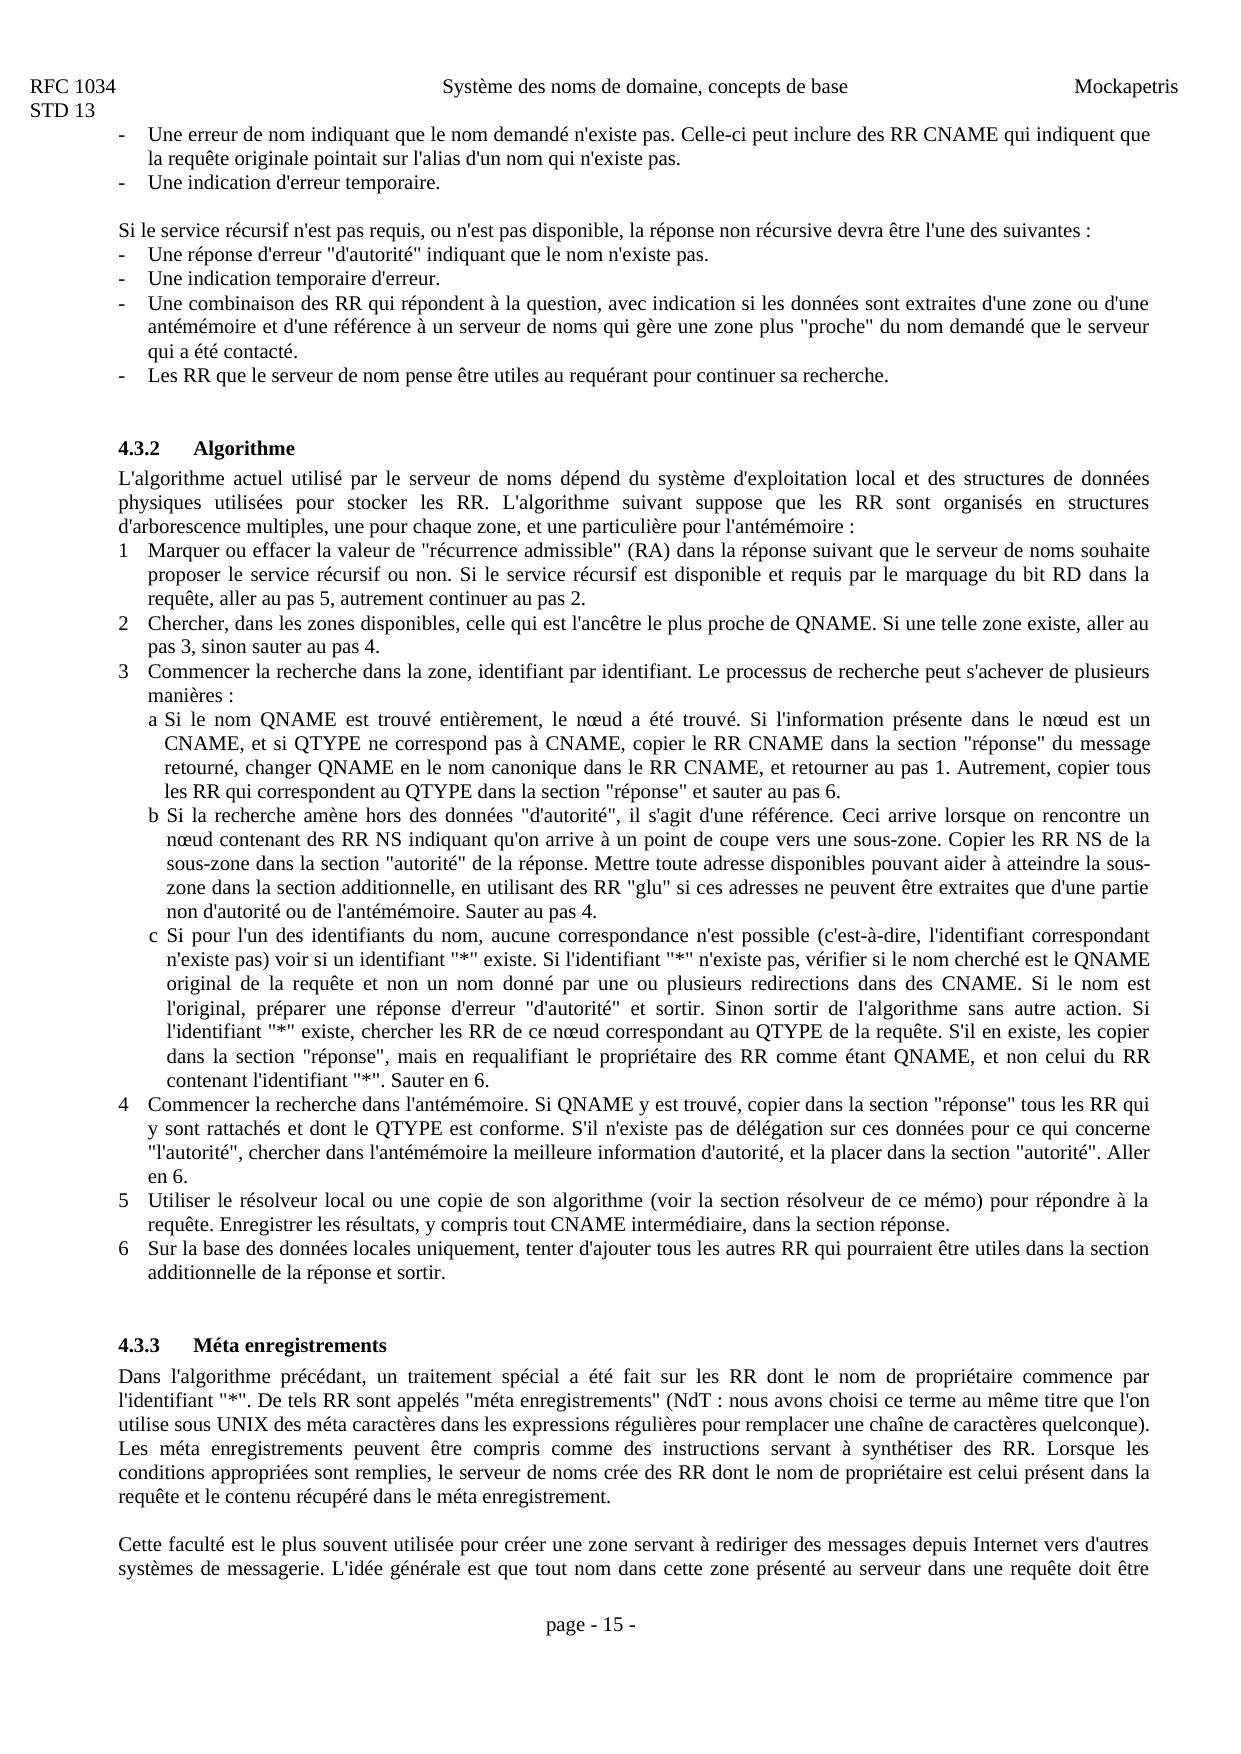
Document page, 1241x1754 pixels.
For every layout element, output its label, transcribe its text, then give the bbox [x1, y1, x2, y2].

text - Une réponse d'erreur "d'autorité" indiquant que le nom n'existe pas. [118, 242, 1152, 266]
text c Si pour l'un des identifiants du nom, aucune correspondance n'est possible (c'est-à-dire, l'identifiant correspondant n'existe pas) voir si un identifiant "*" existe. Si l'identifiant "*" n'existe pas, vérifier si le nom cherché est le QNAME original de la requête et non un nom donné par une ou plusieurs redirections dans des CNAME. Si le nom est l'original, préparer une réponse d'erreur "d'autorité" et sortir. Sinon sortir de l'algorithme sans autre action. Si l'identifiant "*" existe, chercher les RR de ce nœud correspondant au QTYPE de la requête. S'il en existe, les copier dans la section "réponse", mais en requalifiant le propriétaire des RR comme étant QNAME, et non celui du RR contenant l'identifiant "*". Sauter en 6. [149, 923, 1152, 1092]
text 2 Chercher, dans les zones disponibles, celle qui est l'ancêtre le plus proche de QNAME. Si une telle zone existe, aller au pas 3, sinon sauter au pas 4. [118, 610, 1152, 658]
text - Une indication temporaire d'erreur. [118, 266, 1152, 290]
text - Les RR que le serveur de nom pense être utiles au requérant pour continuer sa recherche. [118, 363, 1152, 387]
text Dans l'algorithme précédant, un traitement spécial a été fait sur les RR dont le nom de propriétaire commence par l'identifiant "*". De tels RR sont appelés "méta enregistrements" (NdT : nous avons choisi ce terme au même titre que l'on utilise sous UNIX des méta caractères dans les expressions régulières pour remplacer une chaîne de caractères quelconque). Les méta enregistrements peuvent être compris comme des instructions servant à synthétiser des RR. Lorsque les conditions appropriées sont remplies, le serveur de noms crée des RR dont le nom de propriétaire est celui présent dans la requête et le contenu récupéré dans le méta enregistrement. [118, 1363, 1152, 1508]
text 6 Sur la base des données locales uniquement, tenter d'ajouter tous les autres RR qui pourraient être utiles dans la section additionnelle de la réponse et sortir. [118, 1236, 1152, 1284]
text b Si la recherche amène hors des données "d'autorité", il s'agit d'une référence. Ceci arrive lorsque on rencontre un nœud contenant des RR NS indiquant qu'on arrive à un point de coupe vers une sous-zone. Copier les RR NS de la sous-zone dans la section "autorité" de la réponse. Mettre toute adresse disponibles pouvant aider à atteindre la sous-zone dans la section additionnelle, en utilisant des RR "glu" si ces adresses ne peuvent être extraites que d'une partie non d'autorité ou de l'antémémoire. Sauter au pas 4. [148, 803, 1152, 923]
text Cette faculté est le plus souvent utilisée pour créer une zone servant à rediriger des messages depuis Internet vers d'autres systèmes de messagerie. L'idée générale est que tout nom dans cette zone présenté au serveur dans une requête doit être [118, 1532, 1152, 1580]
subtitle 4.3.2 Algorithme [118, 436, 1152, 460]
text 5 Utiliser le résolveur local ou une copie de son algorithme (voir la section résolveur de ce mémo) pour répondre à la requête. Enregistrer les résultats, y compris tout CNAME intermédiaire, dans la section réponse. [118, 1188, 1152, 1236]
text a Si le nom QNAME est trouvé entièrement, le nœud a été trouvé. Si l'information présente dans le nœud est un CNAME, et si QTYPE ne correspond pas à CNAME, copier le RR CNAME dans la section "réponse" du message retourné, changer QNAME en le nom canonique dans le RR CNAME, et retourner au pas 1. Autrement, copier tous les RR qui correspondent au QTYPE dans la section "réponse" et sauter au pas 6. [148, 707, 1152, 803]
text - Une erreur de nom indiquant que le nom demandé n'existe pas. Celle-ci peut inclure des RR CNAME qui indiquent que la requête originale pointait sur l'alias d'un nom qui n'existe pas. [118, 122, 1152, 170]
text 1 Marquer ou effacer la valeur de "récurrence admissible" (RA) dans la réponse suivant que le serveur de noms souhaite proposer le service récursif ou non. Si le service récursif est disponible et requis par le marquage du bit RD dans la requête, aller au pas 5, autrement continuer au pas 2. [118, 538, 1152, 610]
text L'algorithme actuel utilisé par le serveur de noms dépend du système d'exploitation local et des structures de données physiques utilisées pour stocker les RR. L'algorithme suivant suppose que les RR sont organisés en structures d'arborescence multiples, une pour chaque zone, et une particulière pour l'antémémoire : [118, 466, 1152, 538]
text 4 Commencer la recherche dans l'antémémoire. Si QNAME y est trouvé, copier dans la section "réponse" tous les RR qui y sont rattachés et dont le QTYPE est conforme. S'il n'existe pas de délégation sur ces données pour ce qui concerne "l'autorité", chercher dans l'antémémoire la meilleure information d'autorité, et la placer dans la section "autorité". Aller en 6. [118, 1092, 1152, 1188]
text 3 Commencer la recherche dans la zone, identifiant par identifiant. Le processus de recherche peut s'achever de plusieurs manières : [118, 658, 1152, 707]
text Si le service récursif n'est pas requis, ou n'est pas disponible, la réponse non récursive devra être l'une des suivantes : [118, 218, 1152, 242]
text - Une indication d'erreur temporaire. [118, 170, 1152, 194]
text - Une combinaison des RR qui répondent à la question, avec indication si les données sont extraites d'une zone ou d'une antémémoire et d'une référence à un serveur de noms qui gère une zone plus "proche" du nom demandé que le serveur qui a été contacté. [118, 290, 1152, 363]
subtitle 4.3.3 Méta enregistrements [118, 1333, 1152, 1357]
